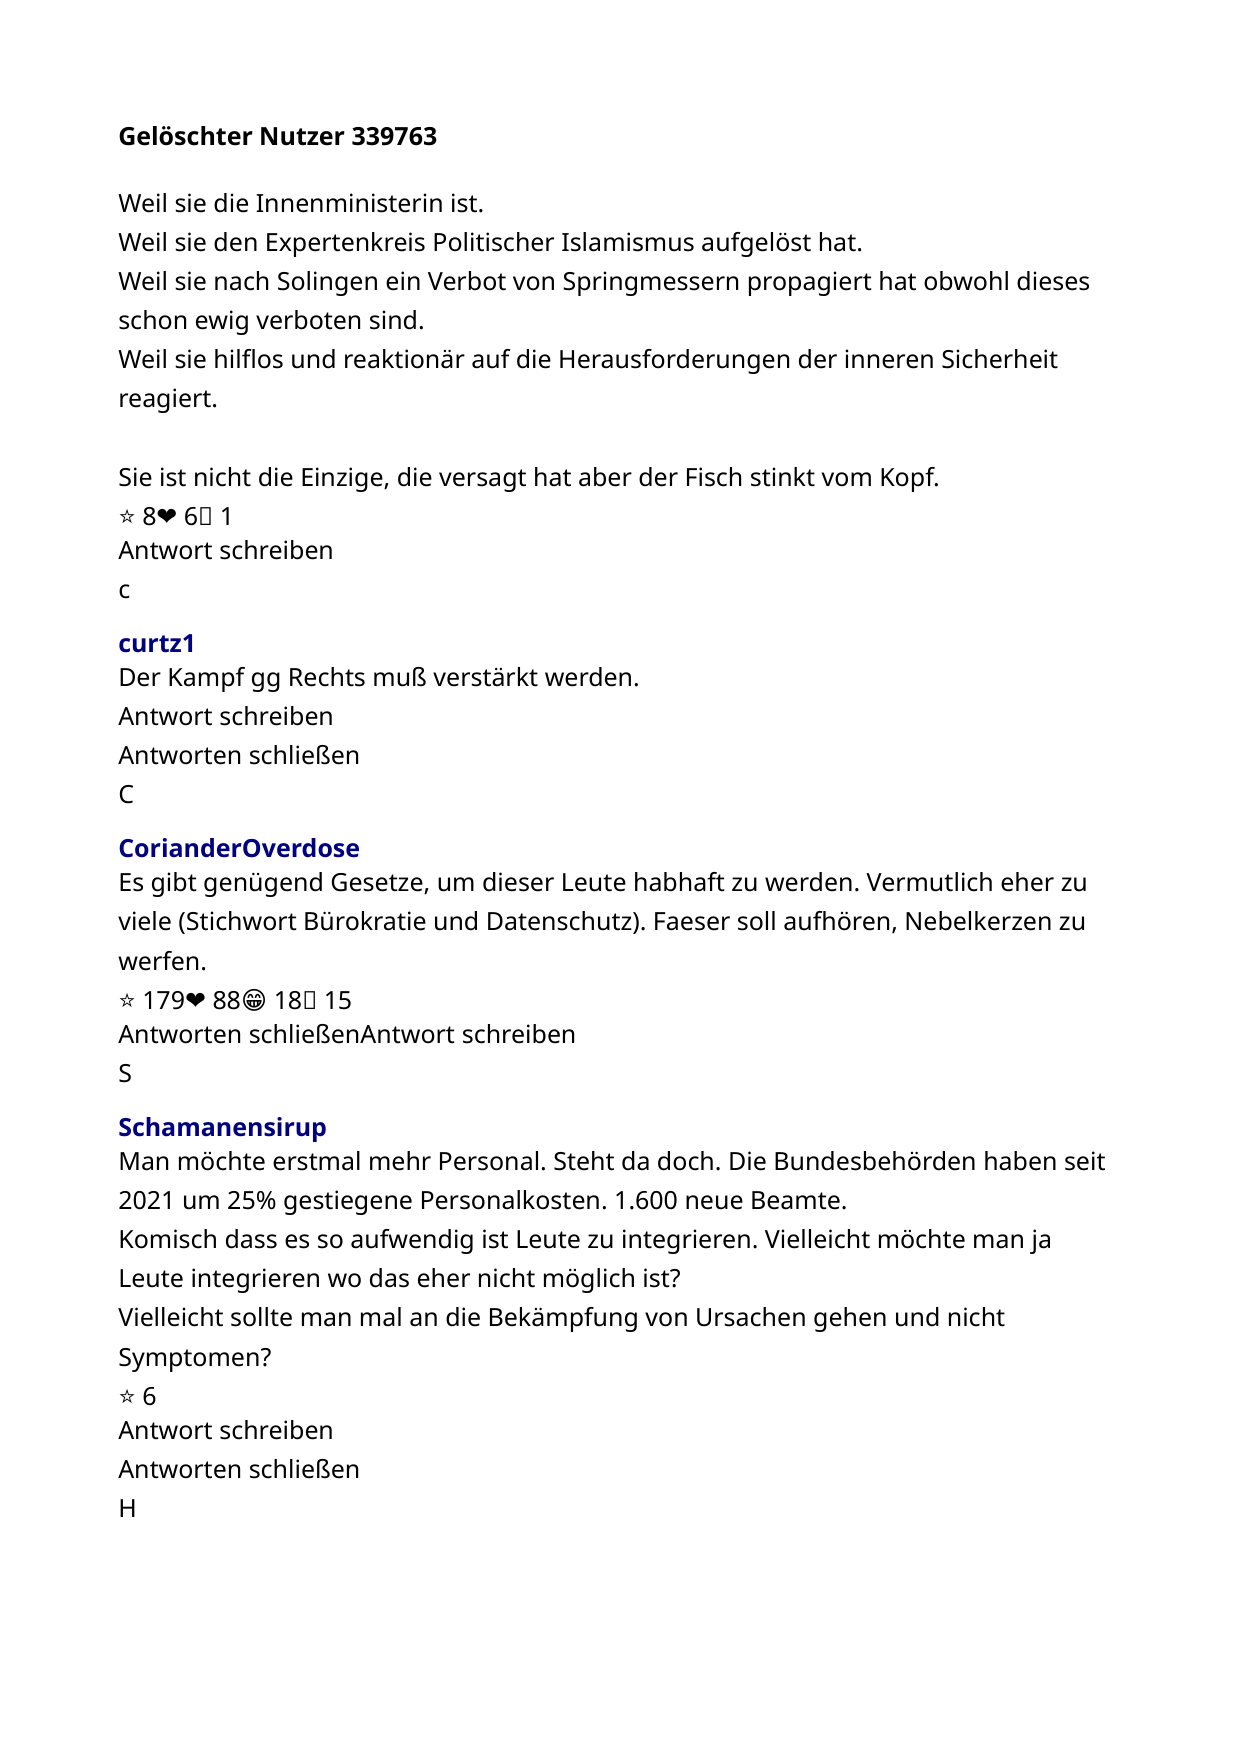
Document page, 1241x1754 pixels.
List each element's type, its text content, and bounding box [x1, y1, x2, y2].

text ⭐️ 8❤️ 6🤨 1 [118, 498, 1122, 533]
subtitle Gelöschter Nutzer 339763 [118, 118, 1122, 152]
text ⭐️ 6 [118, 1378, 1122, 1412]
text Antwort schreiben [118, 699, 1122, 733]
subtitle Schamanensirup [118, 1109, 1122, 1143]
subtitle curtz1 [118, 626, 1122, 659]
text c [118, 572, 1122, 606]
text Antworten schließen [118, 1452, 1122, 1486]
text Es gibt genügend Gesetze, um dieser Leute habhaft zu werden. Vermutlich eher zu viele (Stichwort Bürokratie und Datenschutz). Faeser soll aufhören, Nebelkerzen zu werfen. [118, 865, 1122, 977]
text Antwort schreiben [118, 533, 1122, 567]
text Der Kampf gg Rechts muß verstärkt werden. [118, 659, 1122, 694]
text Man möchte erstmal mehr Personal. Steht da doch. Die Bundesbehörden haben seit 2021 um 25% gestiegene Personalkosten. 1.600 neue Beamte. [118, 1143, 1122, 1217]
text H [118, 1491, 1122, 1525]
text Vielleicht sollte man mal an die Bekämpfung von Ursachen gehen und nicht Symptomen? [118, 1300, 1122, 1373]
text Antworten schließenAntwort schreiben [118, 1016, 1122, 1051]
subtitle CorianderOverdose [118, 831, 1122, 865]
text Antworten schließen [118, 738, 1122, 772]
text Antwort schreiben [118, 1412, 1122, 1447]
text C [118, 777, 1122, 811]
text Komisch dass es so aufwendig ist Leute zu integrieren. Vielleicht möchte man ja Leute integrieren wo das eher nicht möglich ist? [118, 1222, 1122, 1295]
text Weil sie die Innenministerin ist. Weil sie den Expertenkreis Politischer Islamismus aufgelöst hat. Weil sie nach Solingen ein Verbot von Springmessern propagiert hat obwohl dieses schon ewig verboten sind. Weil sie hilflos und reaktionär auf die Herausforderungen der inneren Sicherheit reagiert. Sie ist nicht die Einzige, die versagt hat aber der Fisch stinkt vom Kopf. [118, 185, 1122, 493]
text S [118, 1056, 1122, 1090]
text ⭐️ 179❤️ 88😁 18🤨 15 [118, 982, 1122, 1016]
